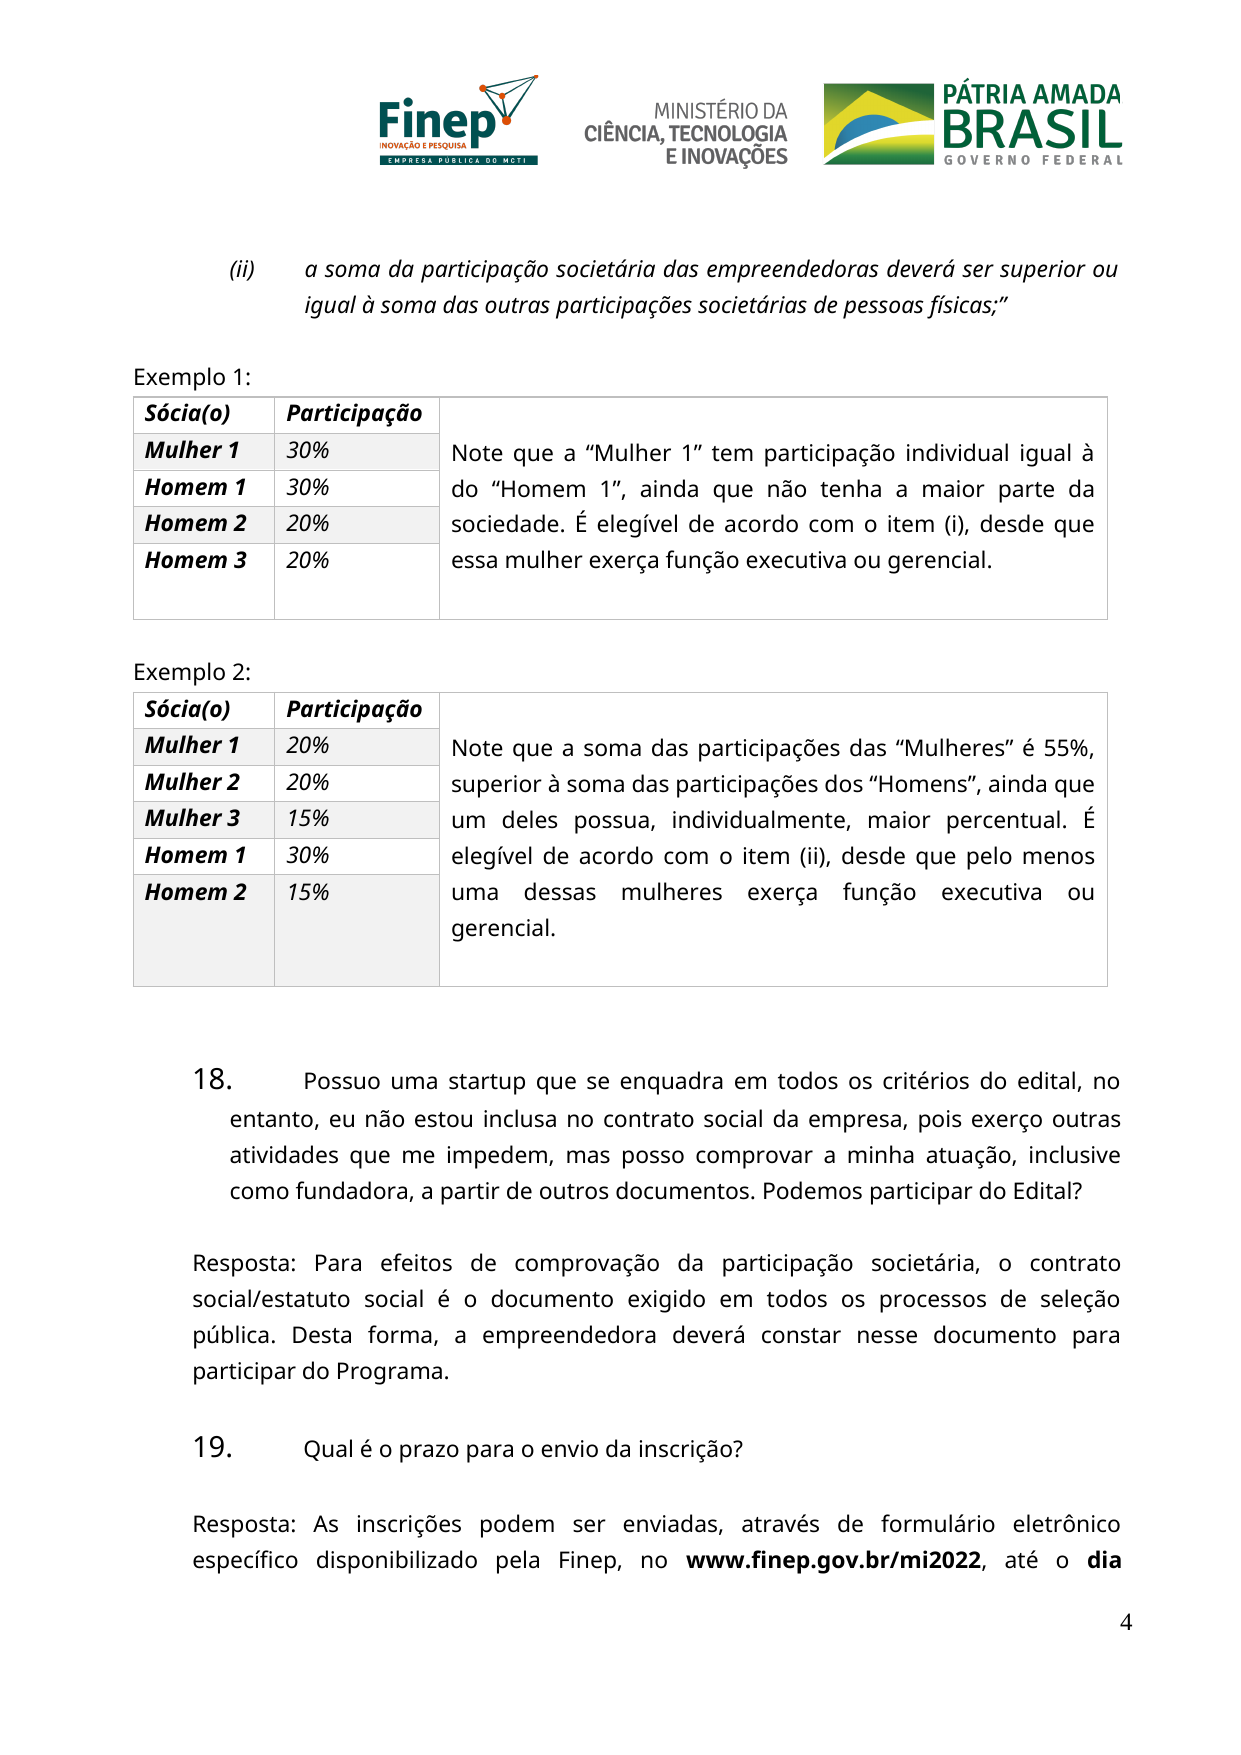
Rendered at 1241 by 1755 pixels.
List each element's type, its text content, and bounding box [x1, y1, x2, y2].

table_cell 30% [275, 839, 439, 874]
list a soma da participação societária das empreendedoras deverá ser superior ou igual à soma das outras participações societárias de pessoas físicas;” [229, 253, 1122, 320]
table_header Participação [275, 398, 439, 433]
table_header Sócia(o) [134, 693, 274, 728]
table_cell Homem 3 [134, 544, 274, 619]
text Exemplo 1: [133, 360, 1122, 392]
list Qual é o prazo para o envio da inscrição? [192, 1426, 1122, 1466]
table_header Note que a “Mulher 1” tem participação individual igual à do “Homem 1”, ainda que não tenha a maior parte da sociedade. É elegível de acordo com o item (i), desde que essa mulher exerça função executiva ou gerencial. [440, 398, 1107, 619]
table_cell Mulher 1 [134, 434, 274, 469]
table_cell Homem 2 [134, 507, 274, 543]
table_cell Mulher 1 [134, 729, 274, 765]
table_cell Homem 1 [134, 471, 274, 506]
table_cell Homem 2 [134, 875, 274, 986]
table_cell 20% [275, 729, 439, 765]
table_cell Homem 1 [134, 839, 274, 874]
table_cell 30% [275, 434, 439, 469]
list Exemplo 2: [133, 656, 1122, 687]
table_header Note que a soma das participações das “Mulheres” é 55%, superior à soma das participações dos “Homens”, ainda que um deles possua, individualmente, maior percentual. É elegível de acordo com o item (ii), desde que pelo menos uma dessas mulheres exerça função executiva ou gerencial. [440, 693, 1107, 986]
table_cell Mulher 2 [134, 766, 274, 801]
list Possuo uma startup que se enquadra em todos os critérios do edital, no entanto, eu não estou inclusa no contrato social da empresa, pois exerço outras atividades que me impedem, mas posso comprovar a minha atuação, inclusive como fundadora, a partir de outros documentos. Podemos participar do Edital? [192, 1059, 1122, 1206]
table_cell Mulher 3 [134, 802, 274, 838]
table_cell 20% [275, 544, 439, 619]
table_cell 15% [275, 802, 439, 838]
list Resposta: As inscrições podem ser enviadas, através de formulário eletrônico específico disponibilizado pela Finep, no www.finep.gov.br/mi2022, até o dia [192, 1508, 1122, 1575]
table_cell 15% [275, 875, 439, 986]
table_cell 30% [275, 471, 439, 506]
table_cell 20% [275, 766, 439, 801]
table_header Sócia(o) [134, 398, 274, 433]
list Resposta: Para efeitos de comprovação da participação societária, o contrato social/estatuto social é o documento exigido em todos os processos de seleção pública. Desta forma, a empreendedora deverá constar nesse documento para participar do Programa. [192, 1247, 1122, 1386]
table_cell 20% [275, 507, 439, 543]
table_header Participação [275, 693, 439, 728]
